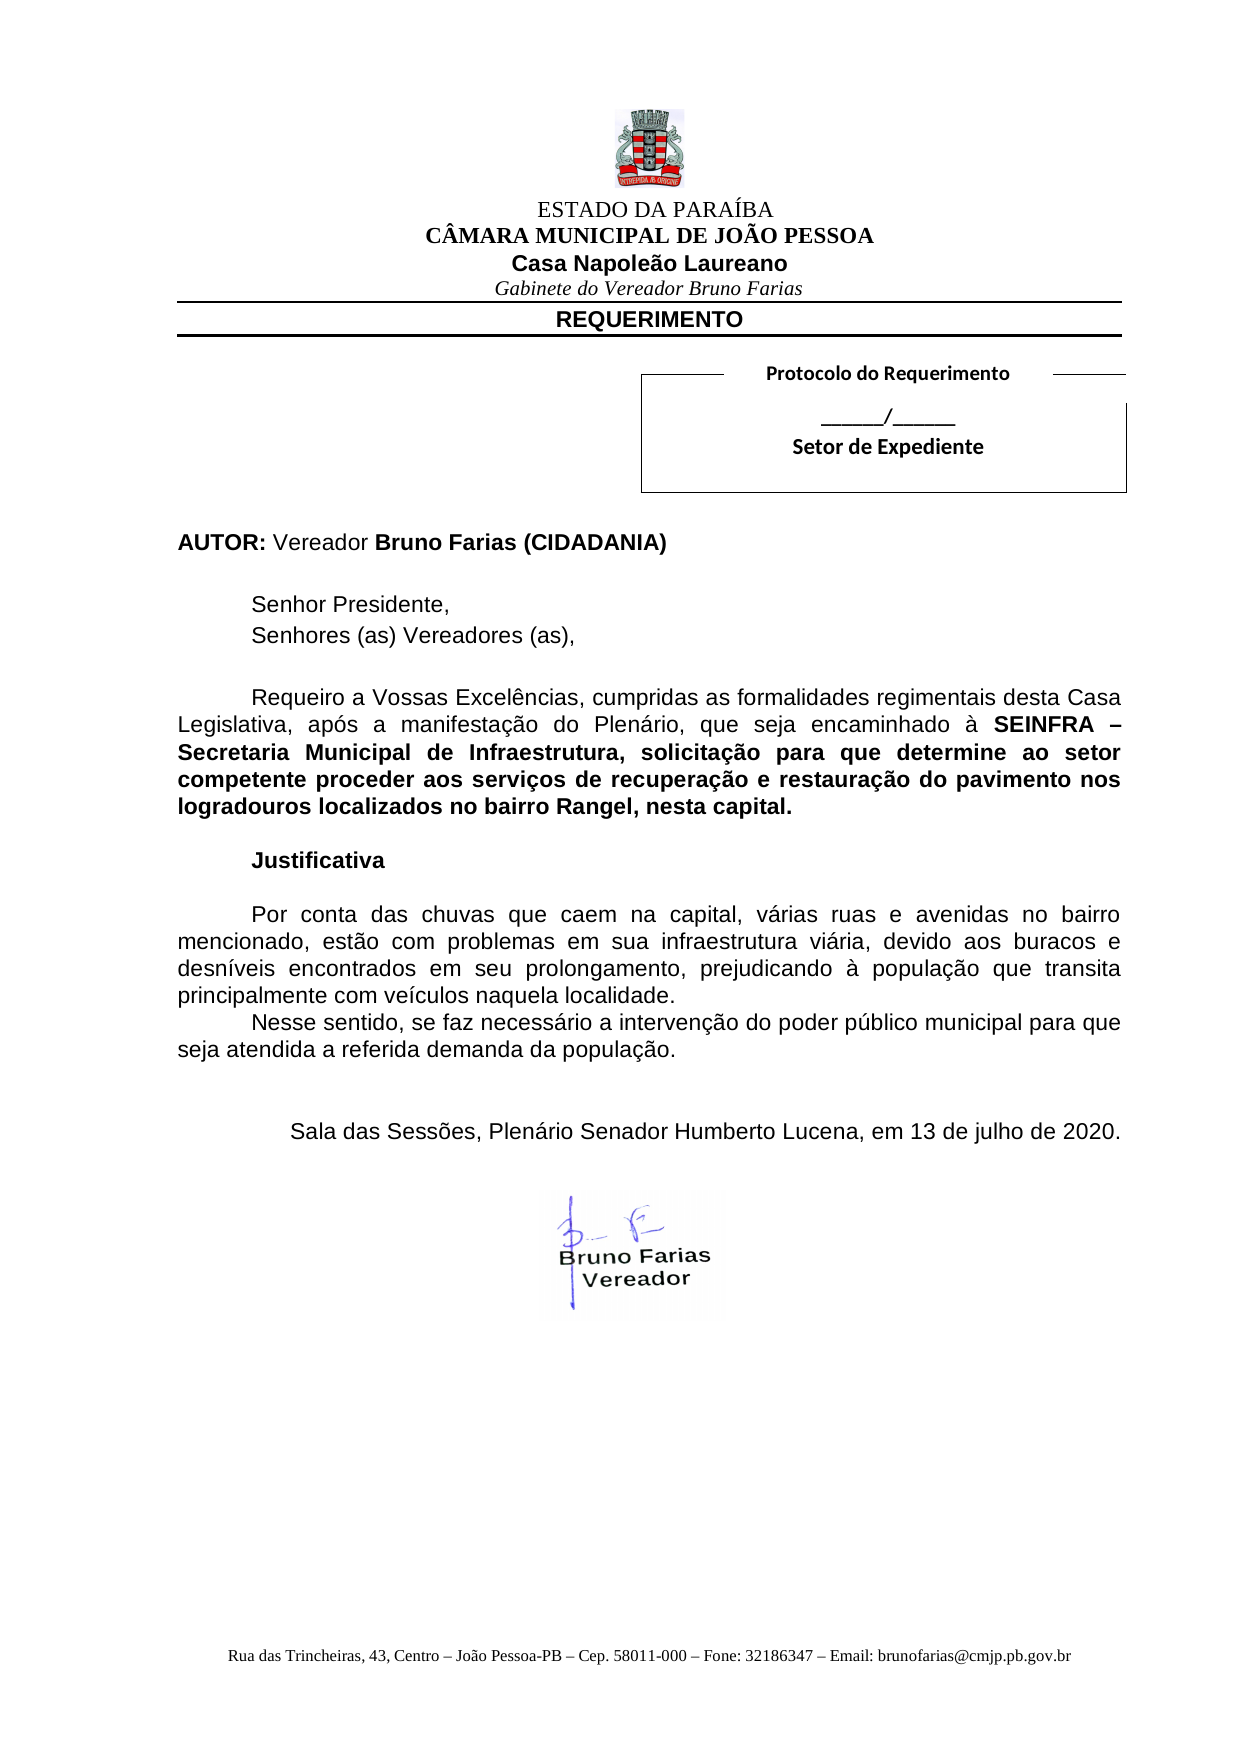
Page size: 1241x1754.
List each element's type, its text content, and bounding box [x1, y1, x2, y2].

table_cell [1053, 374, 1127, 403]
table_header [641, 343, 723, 374]
table_cell Setor de Expediente [724, 432, 1053, 461]
table_cell ______/______ [724, 403, 1053, 432]
table_cell [1053, 461, 1126, 492]
text AUTOR: Vereador Bruno Farias (CIDADANIA) [177, 528, 1122, 555]
text Sala das Sessões, Plenário Senador Humberto Lucena, em 13 de julho de 2020. [177, 1117, 1122, 1144]
text Requeiro a Vossas Excelências, cumpridas as formalidades regimentais desta Casa Legislativa, após a manifestação do Plenário, que seja encaminhado à SEINFRA – Secretaria Municipal de Infraestrutura, solicitação para que determine ao setor competente proceder aos serviços de recuperação e restauração do pavimento nos logradouros localizados no bairro Rangel, nesta capital. [177, 684, 1122, 819]
table_header [1053, 343, 1127, 374]
text Senhor Presidente, [177, 590, 1122, 617]
table_cell [642, 375, 723, 403]
table_cell [724, 461, 1053, 492]
text Por conta das chuvas que caem na capital, várias ruas e avenidas no bairro mencionado, estão com problemas em sua infraestrutura viária, devido aos buracos e desníveis encontrados em seu prolongamento, prejudicando à população que transita principalmente com veículos naquela localidade. [177, 900, 1122, 1009]
table_cell [1053, 432, 1126, 461]
table_cell [1053, 403, 1126, 432]
text Justificativa [177, 846, 1122, 873]
table_header Protocolo do Requerimento [724, 343, 1053, 403]
picture [538, 1190, 727, 1321]
text Senhores (as) Vereadores (as), [177, 621, 1122, 648]
text REQUERIMENTO [177, 303, 1122, 334]
table_cell [642, 461, 723, 492]
table_cell [642, 403, 723, 432]
table_cell [642, 432, 723, 461]
text Nesse sentido, se faz necessário a intervenção do poder público municipal para que seja atendida a referida demanda da população. [177, 1009, 1122, 1063]
